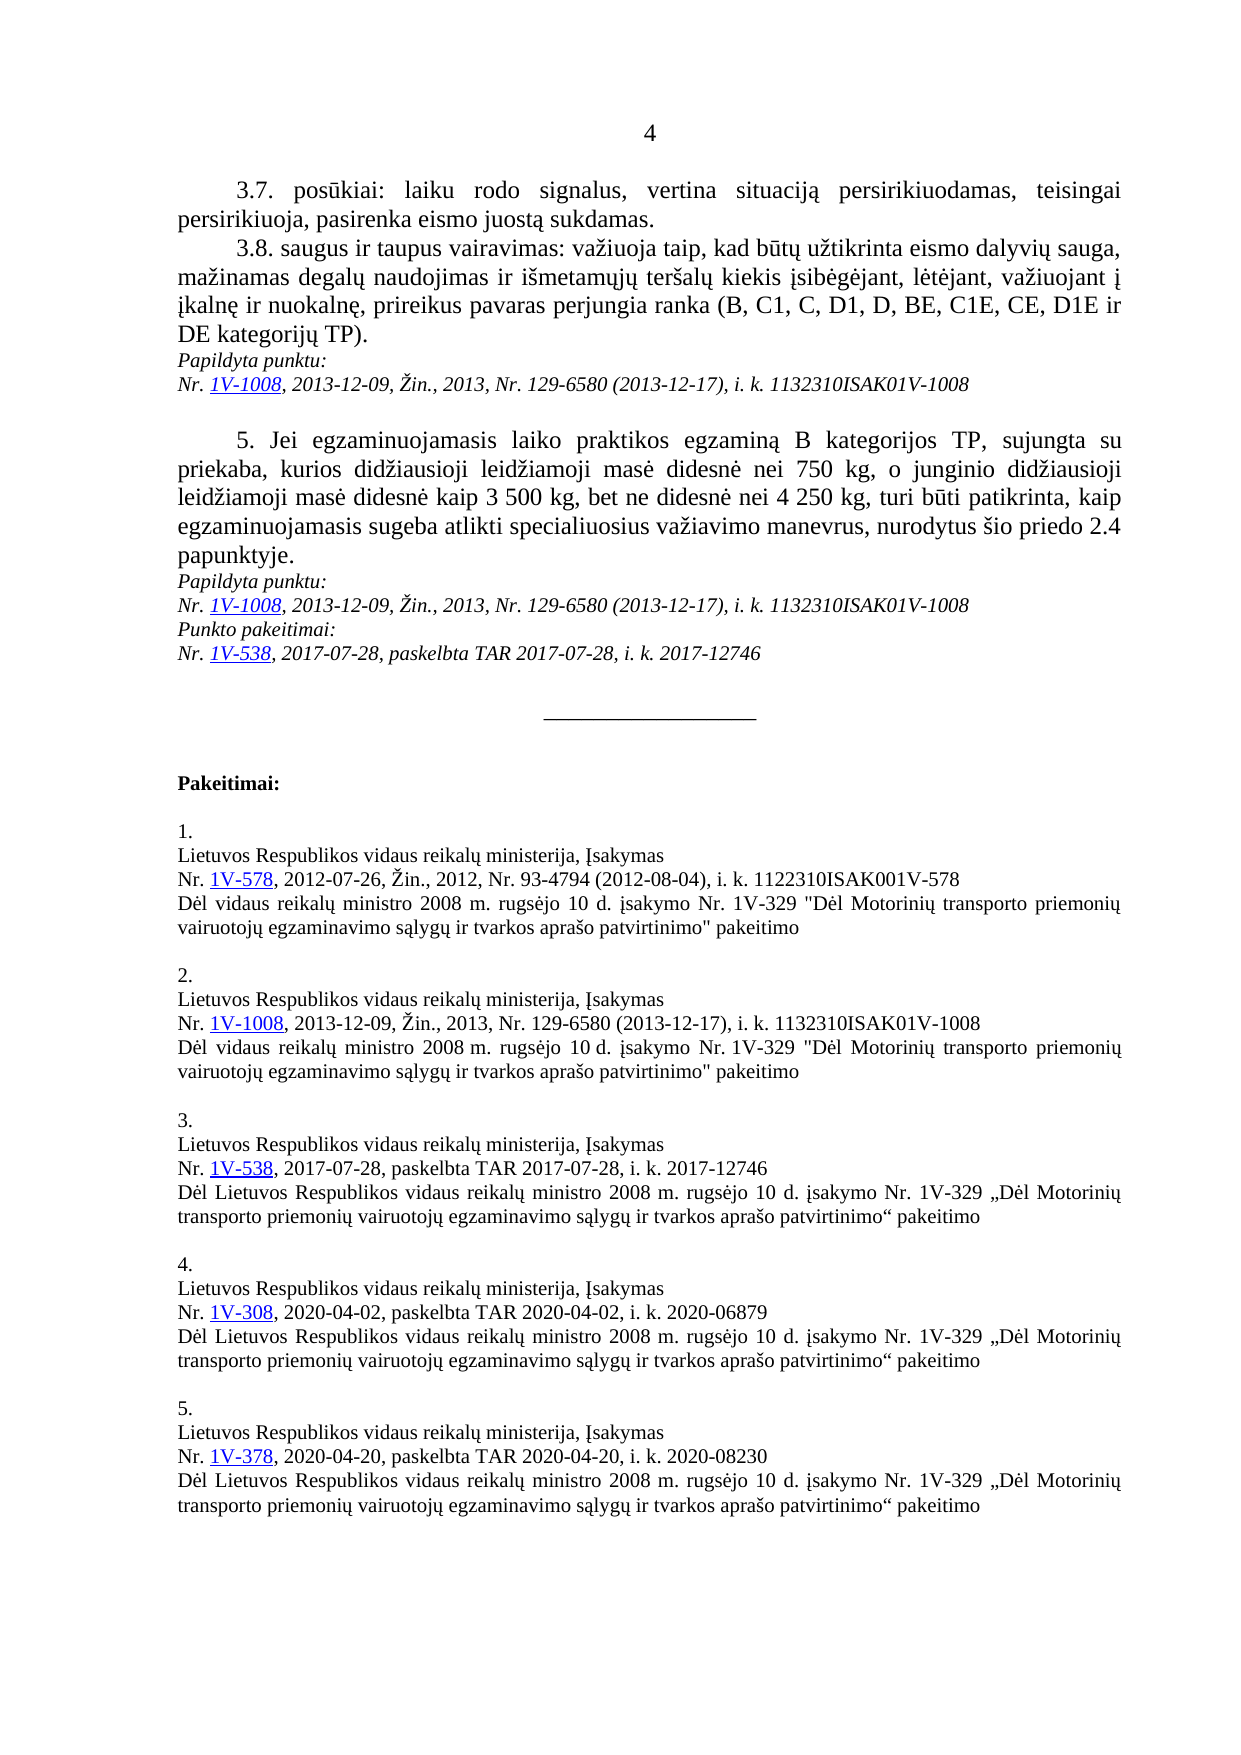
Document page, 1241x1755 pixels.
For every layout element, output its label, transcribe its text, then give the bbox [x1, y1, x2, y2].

text 1. [177, 819, 1122, 843]
text 5. [177, 1396, 1122, 1420]
text Dėl Lietuvos Respublikos vidaus reikalų ministro 2008 m. rugsėjo 10 d. įsakymo Nr. 1V-329 „Dėl Motorinių transporto priemonių vairuotojų egzaminavimo sąlygų ir tvarkos aprašo patvirtinimo“ pakeitimo [177, 1180, 1122, 1228]
text Lietuvos Respublikos vidaus reikalų ministerija, Įsakymas [177, 1420, 1122, 1444]
text Lietuvos Respublikos vidaus reikalų ministerija, Įsakymas [177, 1276, 1122, 1300]
text Dėl Lietuvos Respublikos vidaus reikalų ministro 2008 m. rugsėjo 10 d. įsakymo Nr. 1V-329 „Dėl Motorinių transporto priemonių vairuotojų egzaminavimo sąlygų ir tvarkos aprašo patvirtinimo“ pakeitimo [177, 1324, 1122, 1372]
text Papildyta punktu: [177, 569, 1122, 593]
text Dėl Lietuvos Respublikos vidaus reikalų ministro 2008 m. rugsėjo 10 d. įsakymo Nr. 1V-329 „Dėl Motorinių transporto priemonių vairuotojų egzaminavimo sąlygų ir tvarkos aprašo patvirtinimo“ pakeitimo [177, 1468, 1122, 1517]
text Nr. 1V-538, 2017-07-28, paskelbta TAR 2017-07-28, i. k. 2017-12746 [177, 641, 1122, 665]
text Nr. 1V-378, 2020-04-20, paskelbta TAR 2020-04-20, i. k. 2020-08230 [177, 1444, 1122, 1468]
text Nr. 1V-1008, 2013-12-09, Žin., 2013, Nr. 129-6580 (2013-12-17), i. k. 1132310ISAK01V-1008 [177, 372, 1122, 396]
text Lietuvos Respublikos vidaus reikalų ministerija, Įsakymas [177, 987, 1122, 1011]
text Dėl vidaus reikalų ministro 2008 m. rugsėjo 10 d. įsakymo Nr. 1V-329 "Dėl Motorinių transporto priemonių vairuotojų egzaminavimo sąlygų ir tvarkos aprašo patvirtinimo" pakeitimo [177, 891, 1122, 939]
text Nr. 1V-578, 2012-07-26, Žin., 2012, Nr. 93-4794 (2012-08-04), i. k. 1122310ISAK001V-578 [177, 867, 1122, 891]
text 2. [177, 963, 1122, 987]
text Nr. 1V-538, 2017-07-28, paskelbta TAR 2017-07-28, i. k. 2017-12746 [177, 1156, 1122, 1180]
text Dėl vidaus reikalų ministro 2008 m. rugsėjo 10 d. įsakymo Nr. 1V-329 "Dėl Motorinių transporto priemonių vairuotojų egzaminavimo sąlygų ir tvarkos aprašo patvirtinimo" pakeitimo [177, 1035, 1122, 1083]
text 4. [177, 1252, 1122, 1276]
text Nr. 1V-308, 2020-04-02, paskelbta TAR 2020-04-02, i. k. 2020-06879 [177, 1300, 1122, 1324]
text Punkto pakeitimai: [177, 617, 1122, 641]
text Lietuvos Respublikos vidaus reikalų ministerija, Įsakymas [177, 1132, 1122, 1156]
text 3. [177, 1107, 1122, 1132]
text 5. Jei egzaminuojamasis laiko praktikos egzaminą B kategorijos TP, sujungta su priekaba, kurios didžiausioji leidžiamoji masė didesnė nei 750 kg, o junginio didžiausioji leidžiamoji masė didesnė kaip 3 500 kg, bet ne didesnė nei 4 250 kg, turi būti patikrinta, kaip egzaminuojamasis sugeba atlikti specialiuosius važiavimo manevrus, nurodytus šio priedo 2.4 papunktyje. [177, 425, 1122, 569]
text Lietuvos Respublikos vidaus reikalų ministerija, Įsakymas [177, 843, 1122, 867]
text 3.7. posūkiai: laiku rodo signalus, vertina situaciją persirikiuodamas, teisingai persirikiuoja, pasirenka eismo juostą sukdamas. [177, 176, 1122, 233]
text Papildyta punktu: [177, 348, 1122, 372]
text _________________ [177, 694, 1122, 722]
text Pakeitimai: [177, 771, 1122, 795]
text 3.8. saugus ir taupus vairavimas: važiuoja taip, kad būtų užtikrinta eismo dalyvių sauga, mažinamas degalų naudojimas ir išmetamųjų teršalų kiekis įsibėgėjant, lėtėjant, važiuojant į įkalnę ir nuokalnę, prireikus pavaras perjungia ranka (B, C1, C, D1, D, BE, C1E, CE, D1E ir DE kategorijų TP). [177, 233, 1122, 348]
text Nr. 1V-1008, 2013-12-09, Žin., 2013, Nr. 129-6580 (2013-12-17), i. k. 1132310ISAK01V-1008 [177, 593, 1122, 617]
text Nr. 1V-1008, 2013-12-09, Žin., 2013, Nr. 129-6580 (2013-12-17), i. k. 1132310ISAK01V-1008 [177, 1011, 1122, 1035]
